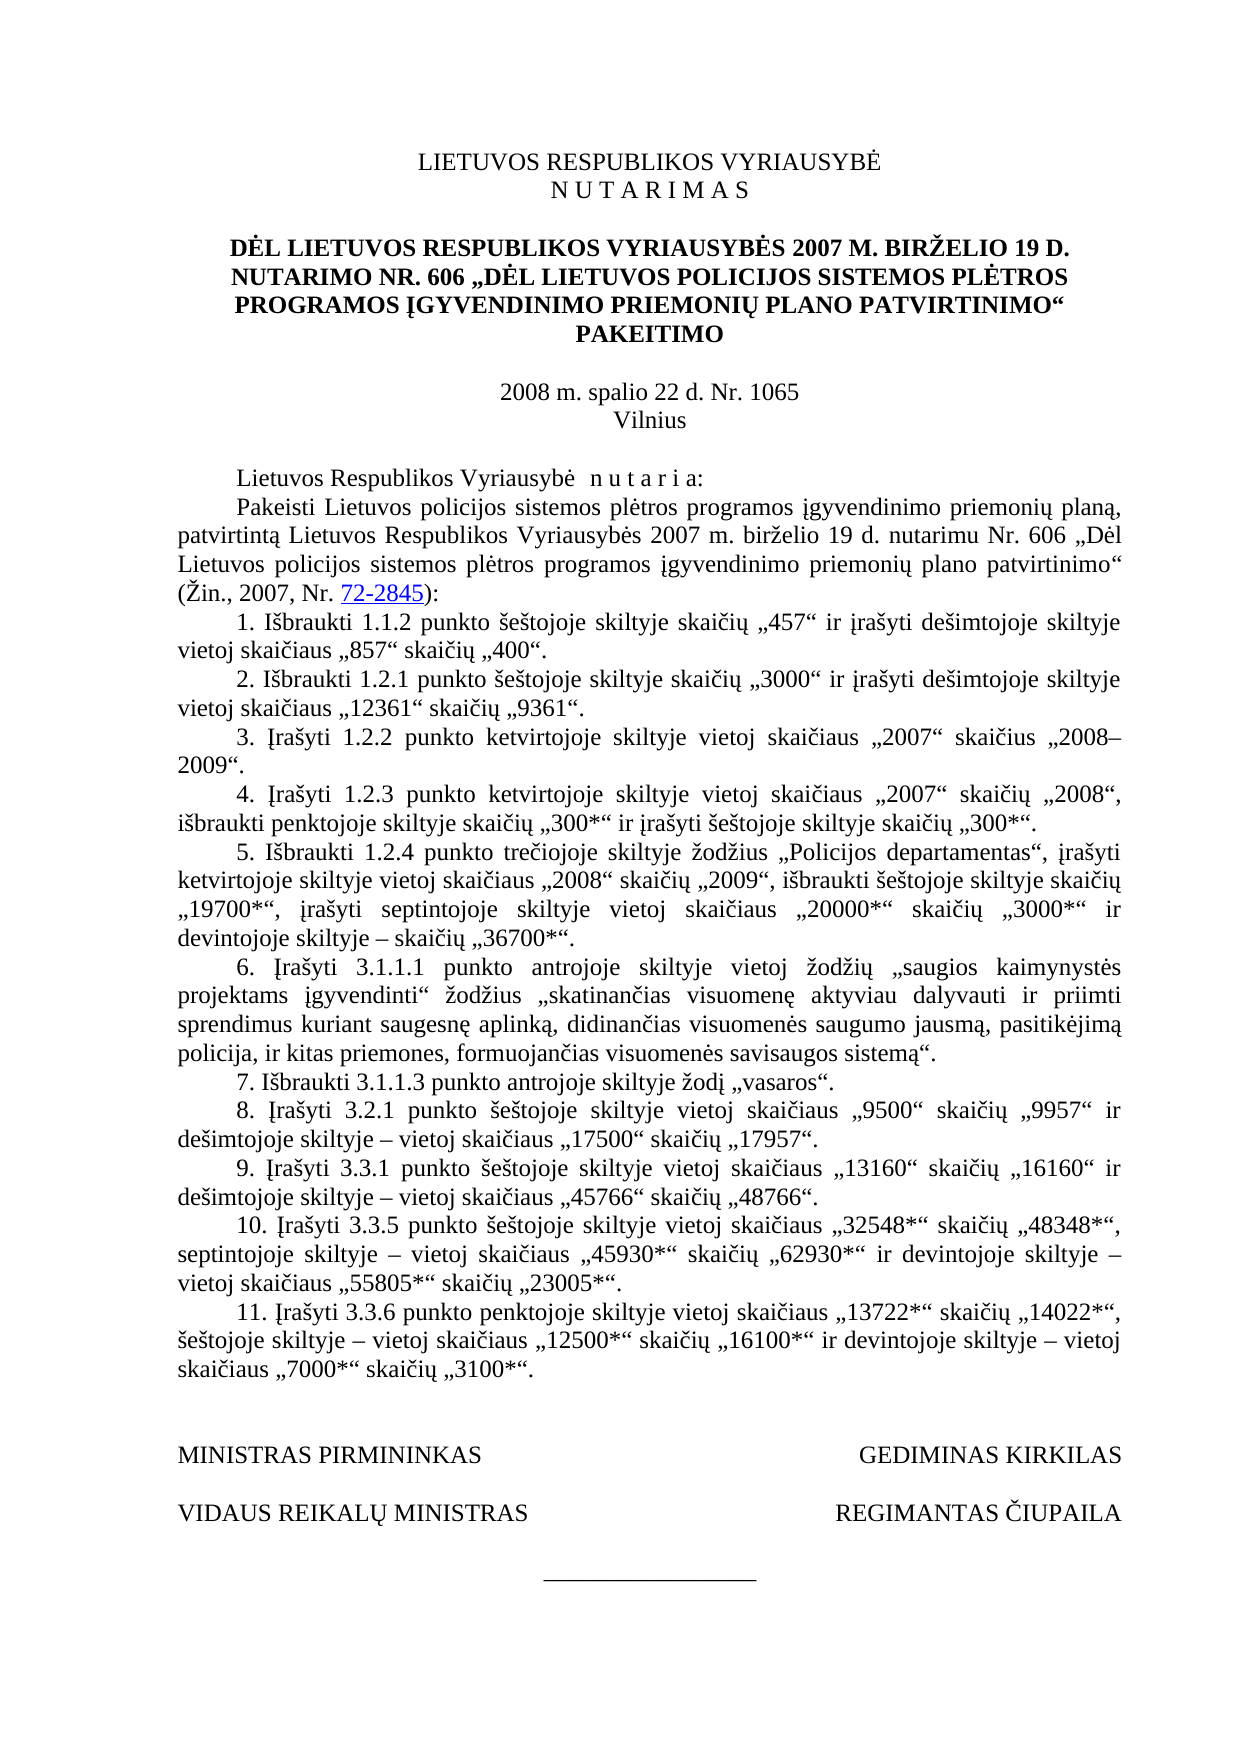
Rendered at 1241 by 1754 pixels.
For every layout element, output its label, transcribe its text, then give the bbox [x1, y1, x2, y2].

text 11. Įrašyti 3.3.6 punkto penktojoje skiltyje vietoj skaičiaus „13722*“ skaičių „14022*“, šeštojoje skiltyje – vietoj skaičiaus „12500*“ skaičių „16100*“ ir devintojoje skiltyje – vietoj skaičiaus „7000*“ skaičių „3100*“. [177, 1297, 1122, 1383]
text NUTARIMAS [177, 176, 1122, 204]
text _________________ [177, 1556, 1122, 1584]
text DĖL LIETUVOS RESPUBLIKOS VYRIAUSYBĖS 2007 M. BIRŽELIO 19 D. NUTARIMO NR. 606 „DĖL LIETUVOS POLICIJOS SISTEMOS PLĖTROS PROGRAMOS ĮGYVENDINIMO PRIEMONIŲ PLANO PATVIRTINIMO“ PAKEITIMO [177, 233, 1122, 348]
text 6. Įrašyti 3.1.1.1 punkto antrojoje skiltyje vietoj žodžių „saugios kaimynystės projektams įgyvendinti“ žodžius „skatinančias visuomenę aktyviau dalyvauti ir priimti sprendimus kuriant saugesnę aplinką, didinančias visuomenės saugumo jausmą, pasitikėjimą policija, ir kitas priemones, formuojančias visuomenės savisaugos sistemą“. [177, 952, 1122, 1067]
text Vilnius [177, 406, 1122, 434]
text MINISTRAS PIRMININKAS GEDIMINAS KIRKILAS [177, 1441, 1122, 1469]
text 9. Įrašyti 3.3.1 punkto šeštojoje skiltyje vietoj skaičiaus „13160“ skaičių „16160“ ir dešimtojoje skiltyje – vietoj skaičiaus „45766“ skaičių „48766“. [177, 1153, 1122, 1211]
text 5. Išbraukti 1.2.4 punkto trečiojoje skiltyje žodžius „Policijos departamentas“, įrašyti ketvirtojoje skiltyje vietoj skaičiaus „2008“ skaičių „2009“, išbraukti šeštojoje skiltyje skaičių „19700*“, įrašyti septintojoje skiltyje vietoj skaičiaus „20000*“ skaičių „3000*“ ir devintojoje skiltyje – skaičių „36700*“. [177, 837, 1122, 952]
text 8. Įrašyti 3.2.1 punkto šeštojoje skiltyje vietoj skaičiaus „9500“ skaičių „9957“ ir dešimtojoje skiltyje – vietoj skaičiaus „17500“ skaičių „17957“. [177, 1096, 1122, 1153]
text 2. Išbraukti 1.2.1 punkto šeštojoje skiltyje skaičių „3000“ ir įrašyti dešimtojoje skiltyje vietoj skaičiaus „12361“ skaičių „9361“. [177, 664, 1122, 722]
text 3. Įrašyti 1.2.2 punkto ketvirtojoje skiltyje vietoj skaičiaus „2007“ skaičius „2008–2009“. [177, 722, 1122, 779]
text Lietuvos Respublikos Vyriausybė [177, 147, 1122, 176]
text 1. Išbraukti 1.1.2 punkto šeštojoje skiltyje skaičių „457“ ir įrašyti dešimtojoje skiltyje vietoj skaičiaus „857“ skaičių „400“. [177, 607, 1122, 664]
text Lietuvos Respublikos Vyriausybė nutaria: [177, 463, 1122, 492]
text 4. Įrašyti 1.2.3 punkto ketvirtojoje skiltyje vietoj skaičiaus „2007“ skaičių „2008“, išbraukti penktojoje skiltyje skaičių „300*“ ir įrašyti šeštojoje skiltyje skaičių „300*“. [177, 779, 1122, 837]
text VIDAUS REIKALŲ MINISTRAS REGIMANTAS ČIUPAILA [177, 1498, 1122, 1527]
text 7. Išbraukti 3.1.1.3 punkto antrojoje skiltyje žodį „vasaros“. [177, 1067, 1122, 1096]
text Pakeisti Lietuvos policijos sistemos plėtros programos įgyvendinimo priemonių planą, patvirtintą Lietuvos Respublikos Vyriausybės 2007 m. birželio 19 d. nutarimu Nr. 606 „Dėl Lietuvos policijos sistemos plėtros programos įgyvendinimo priemonių plano patvirtinimo“ (Žin., 2007, Nr. 72-2845): [177, 492, 1122, 607]
text 2008 m. spalio 22 d. Nr. 1065 [177, 377, 1122, 406]
text 10. Įrašyti 3.3.5 punkto šeštojoje skiltyje vietoj skaičiaus „32548*“ skaičių „48348*“, septintojoje skiltyje – vietoj skaičiaus „45930*“ skaičių „62930*“ ir devintojoje skiltyje – vietoj skaičiaus „55805*“ skaičių „23005*“. [177, 1211, 1122, 1297]
